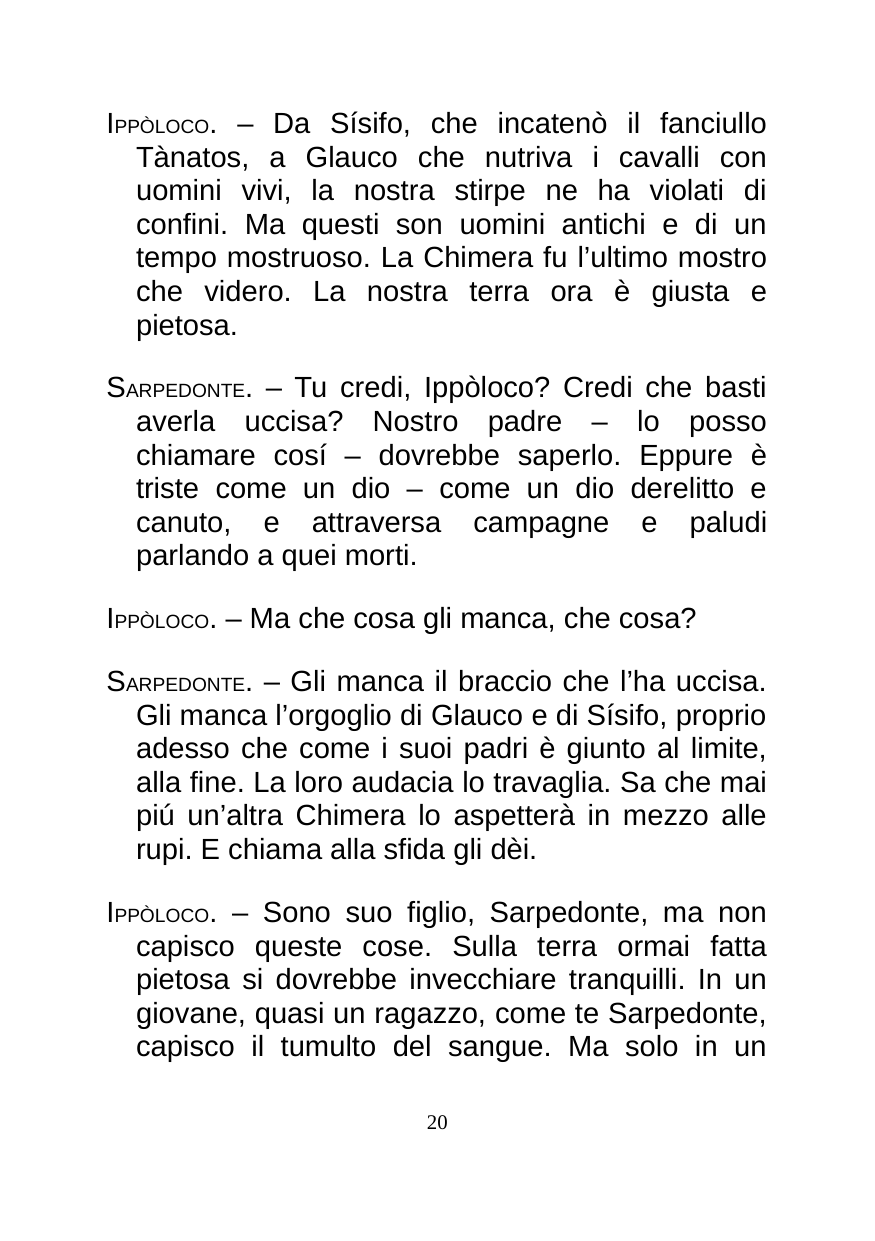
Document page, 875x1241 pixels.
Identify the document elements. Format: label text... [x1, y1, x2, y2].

text Sarpedonte. – Tu credi, Ippòloco? Credi che basti averla uccisa? Nostro padre – lo posso chiamare cosí – dovrebbe saperlo. Eppure è triste come un dio – come un dio derelitto e canuto, e attraversa campagne e paludi parlando a quei morti. [106, 371, 768, 572]
text Sarpedonte. – Gli manca il braccio che l’ha uccisa. Gli manca l’orgoglio di Glauco e di Sísifo, proprio adesso che come i suoi padri è giunto al limite, alla fine. La loro audacia lo travaglia. Sa che mai piú un’altra Chimera lo aspetterà in mezzo alle rupi. E chiama alla sfida gli dèi. [106, 664, 768, 866]
text Ippòloco. – Ma che cosa gli manca, che cosa? [106, 601, 768, 635]
text Ippòloco. – Sono suo figlio, Sarpedonte, ma non capisco queste cose. Sulla terra ormai fatta pietosa si dovrebbe invecchiare tranquilli. In un giovane, quasi un ragazzo, come te Sarpedonte, capisco il tumulto del sangue. Ma solo in un [106, 895, 768, 1063]
text Ippòloco. – Da Sísifo, che incatenò il fanciullo Tànatos, a Glauco che nutriva i cavalli con uomini vivi, la nostra stirpe ne ha violati di confini. Ma questi son uomini antichi e di un tempo mostruoso. La Chimera fu l’ultimo mostro che videro. La nostra terra ora è giusta e pietosa. [106, 106, 768, 341]
